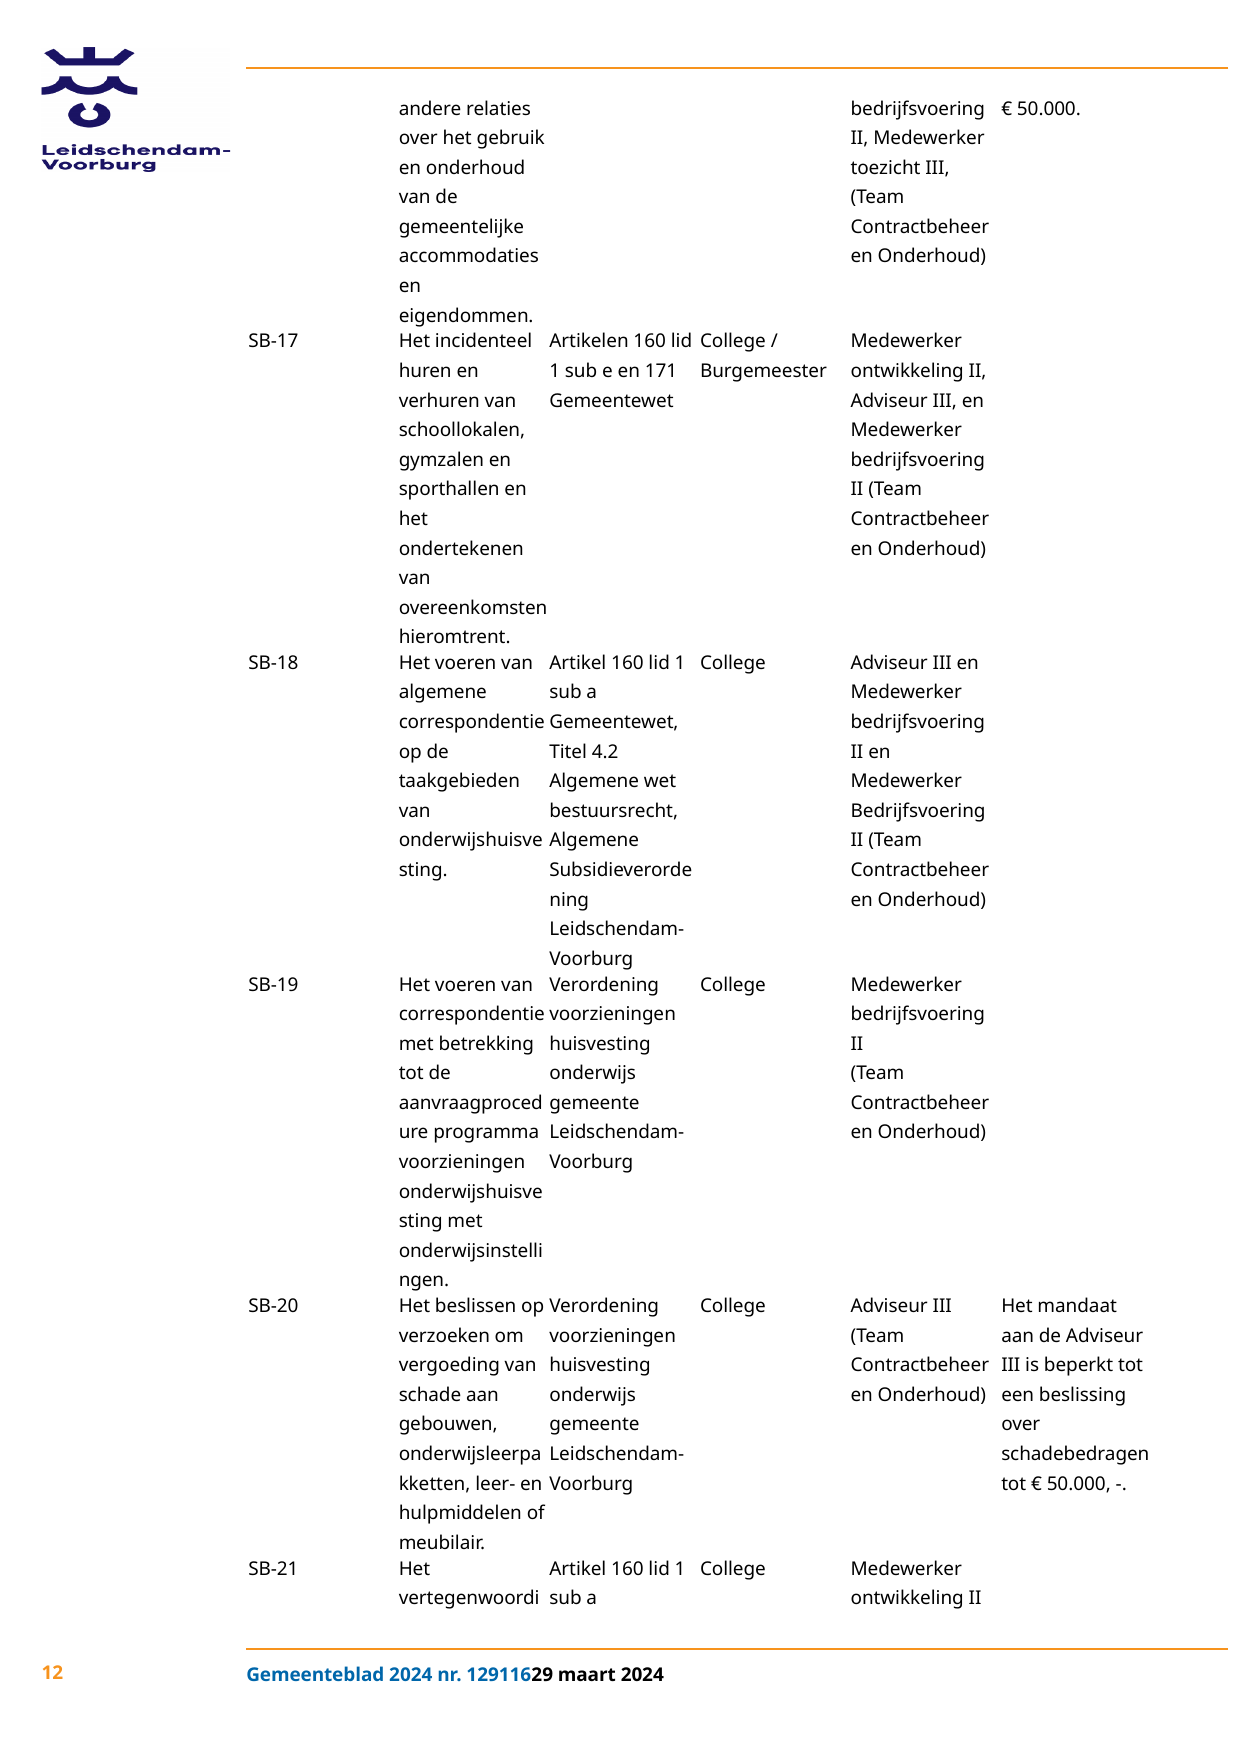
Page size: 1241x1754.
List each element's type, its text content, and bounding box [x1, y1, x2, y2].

table_cell [700, 95, 850, 328]
table_cell Het vertegenwoordi [399, 1555, 549, 1610]
table_cell andere relaties over het gebruik en onderhoud van de gemeentelijke accommodaties en eigendommen. [399, 95, 549, 328]
table_cell [1001, 971, 1152, 1292]
table_cell College / Burgemeester [700, 328, 850, 649]
table_cell Artikel 160 lid 1 sub a Gemeentewet, Titel 4.2 Algemene wet bestuursrecht, Algemene Subsidieverordening Leidschendam-Voorburg [549, 649, 700, 971]
table_cell College [700, 1555, 850, 1610]
table_cell € 50.000. [1001, 95, 1152, 328]
table_cell College [700, 1292, 850, 1555]
table_cell College [700, 649, 850, 971]
table_cell SB-19 [248, 971, 398, 1292]
table_cell [1001, 328, 1152, 649]
table_cell Artikel 160 lid 1 sub a [549, 1555, 700, 1610]
table_cell Verordening voorzieningen huisvesting onderwijs gemeente Leidschendam-Voorburg [549, 971, 700, 1292]
table_cell Het voeren van algemene correspondentie op de taakgebieden van onderwijshuisvesting. [399, 649, 549, 971]
table_cell Het beslissen op verzoeken om vergoeding van schade aan gebouwen, onderwijsleerpakketten, leer- en hulpmiddelen of meubilair. [399, 1292, 549, 1555]
table_cell SB-20 [248, 1292, 398, 1555]
table_cell Verordening voorzieningen huisvesting onderwijs gemeente Leidschendam-Voorburg [549, 1292, 700, 1555]
table_cell Artikelen 160 lid 1 sub e en 171 Gemeentewet [549, 328, 700, 649]
table_cell College [700, 971, 850, 1292]
table_cell Medewerker ontwikkeling II [850, 1555, 1001, 1610]
table_cell Medewerker bedrijfsvoering II (Team Contractbeheer en Onderhoud) [850, 971, 1001, 1292]
table_cell Het mandaat aan de Adviseur III is beperkt tot een beslissing over schadebedragen tot € 50.000, -. [1001, 1292, 1152, 1555]
table_cell Het voeren van correspondentie met betrekking tot de aanvraagprocedure programma voorzieningen onderwijshuisvesting met onderwijsinstellingen. [399, 971, 549, 1292]
table_cell SB-18 [248, 649, 398, 971]
table_cell SB-17 [248, 328, 398, 649]
table_cell [1001, 1555, 1152, 1610]
table_cell [248, 95, 398, 328]
table_cell [1001, 649, 1152, 971]
table_cell bedrijfsvoering II, Medewerker toezicht III, (Team Contractbeheer en Onderhoud) [850, 95, 1001, 328]
table_cell Adviseur III (Team Contractbeheer en Onderhoud) [850, 1292, 1001, 1555]
picture [41, 47, 231, 172]
table_cell Het incidenteel huren en verhuren van schoollokalen, gymzalen en sporthallen en het ondertekenen van overeenkomsten hieromtrent. [399, 328, 549, 649]
table_cell [549, 95, 700, 328]
table_cell Adviseur III en Medewerker bedrijfsvoering II en Medewerker Bedrijfsvoering II (Team Contractbeheer en Onderhoud) [850, 649, 1001, 971]
table_cell Medewerker ontwikkeling II, Adviseur III, en Medewerker bedrijfsvoering II (Team Contractbeheer en Onderhoud) [850, 328, 1001, 649]
table_cell SB-21 [248, 1555, 398, 1610]
